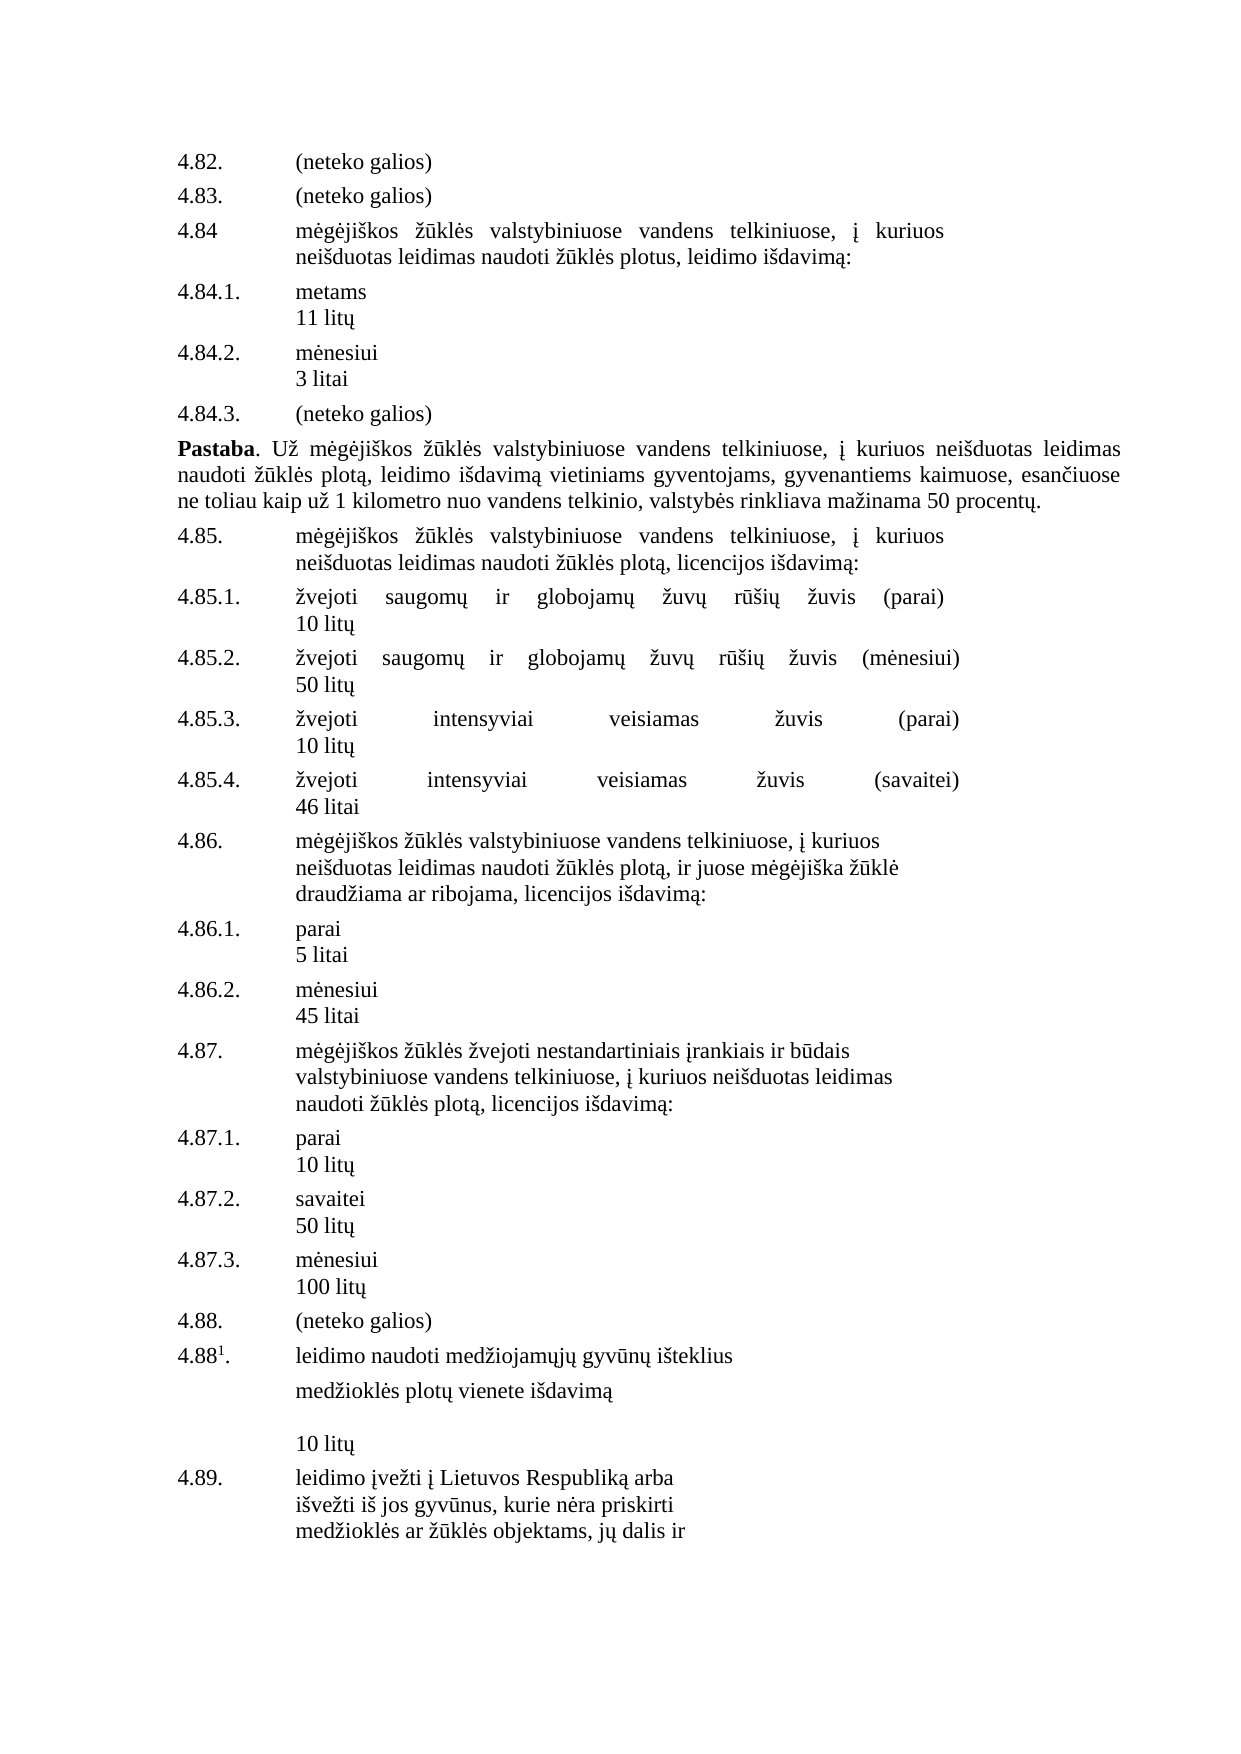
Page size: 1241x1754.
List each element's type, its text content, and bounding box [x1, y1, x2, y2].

text 4.84.1. metams 11 litų [177, 278, 945, 331]
text 4.881. leidimo naudoti medžiojamųjų gyvūnų išteklius [177, 1342, 1122, 1368]
text 4.87. mėgėjiškos žūklės žvejoti nestandartiniais įrankiais ir būdais valstybiniuose vandens telkiniuose, į kuriuos neišduotas leidimas naudoti žūklės plotą, licencijos išdavimą: [177, 1037, 945, 1116]
text 4.82. (neteko galios) [177, 148, 945, 174]
text 4.86. mėgėjiškos žūklės valstybiniuose vandens telkiniuose, į kuriuos neišduotas leidimas naudoti žūklės plotą, ir juose mėgėjiška žūklė draudžiama ar ribojama, licencijos išdavimą: [177, 827, 945, 907]
text 4.88. (neteko galios) [177, 1307, 945, 1334]
text 4.86.2. mėnesiui 45 litai [177, 976, 945, 1029]
text 4.87.3. mėnesiui 100 litų [177, 1246, 945, 1299]
text 4.85.3. žvejoti intensyviai veisiamas žuvis (parai) 10 litų [177, 705, 960, 758]
text medžioklės ar žūklės objektams, jų dalis ir [177, 1517, 1122, 1543]
text 4.89. leidimo įvežti į Lietuvos Respubliką arba [177, 1464, 1122, 1491]
text 4.84 mėgėjiškos žūklės valstybiniuose vandens telkiniuose, į kuriuos neišduotas leidimas naudoti žūklės plotus, leidimo išdavimą: [177, 217, 945, 270]
text 4.85.2. žvejoti saugomų ir globojamų žuvų rūšių žuvis (mėnesiui) 50 litų [177, 644, 960, 697]
text išvežti iš jos gyvūnus, kurie nėra priskirti [177, 1491, 1122, 1517]
text 4.85.1. žvejoti saugomų ir globojamų žuvų rūšių žuvis (parai) 10 litų [177, 583, 945, 636]
text 4.83. (neteko galios) [177, 182, 945, 209]
text 4.84.2. mėnesiui 3 litai [177, 339, 945, 392]
text 4.87.2. savaitei 50 litų [177, 1185, 945, 1238]
text 4.84.3. (neteko galios) [177, 400, 945, 427]
text medžioklės plotų vienete išdavimą 10 litų [295, 1377, 945, 1456]
text 4.87.1. parai 10 litų [177, 1124, 945, 1177]
text 4.86.1. parai 5 litai [177, 915, 945, 968]
text 4.85. mėgėjiškos žūklės valstybiniuose vandens telkiniuose, į kuriuos neišduotas leidimas naudoti žūklės plotą, licencijos išdavimą: [177, 522, 945, 575]
text Pastaba. Už mėgėjiškos žūklės valstybiniuose vandens telkiniuose, į kuriuos neišduotas leidimas naudoti žūklės plotą, leidimo išdavimą vietiniams gyventojams, gyvenantiems kaimuose, esančiuose ne toliau kaip už 1 kilometro nuo vandens telkinio, valstybės rinkliava mažinama 50 procentų. [177, 435, 1122, 514]
text 4.85.4. žvejoti intensyviai veisiamas žuvis (savaitei) 46 litai [177, 766, 960, 819]
